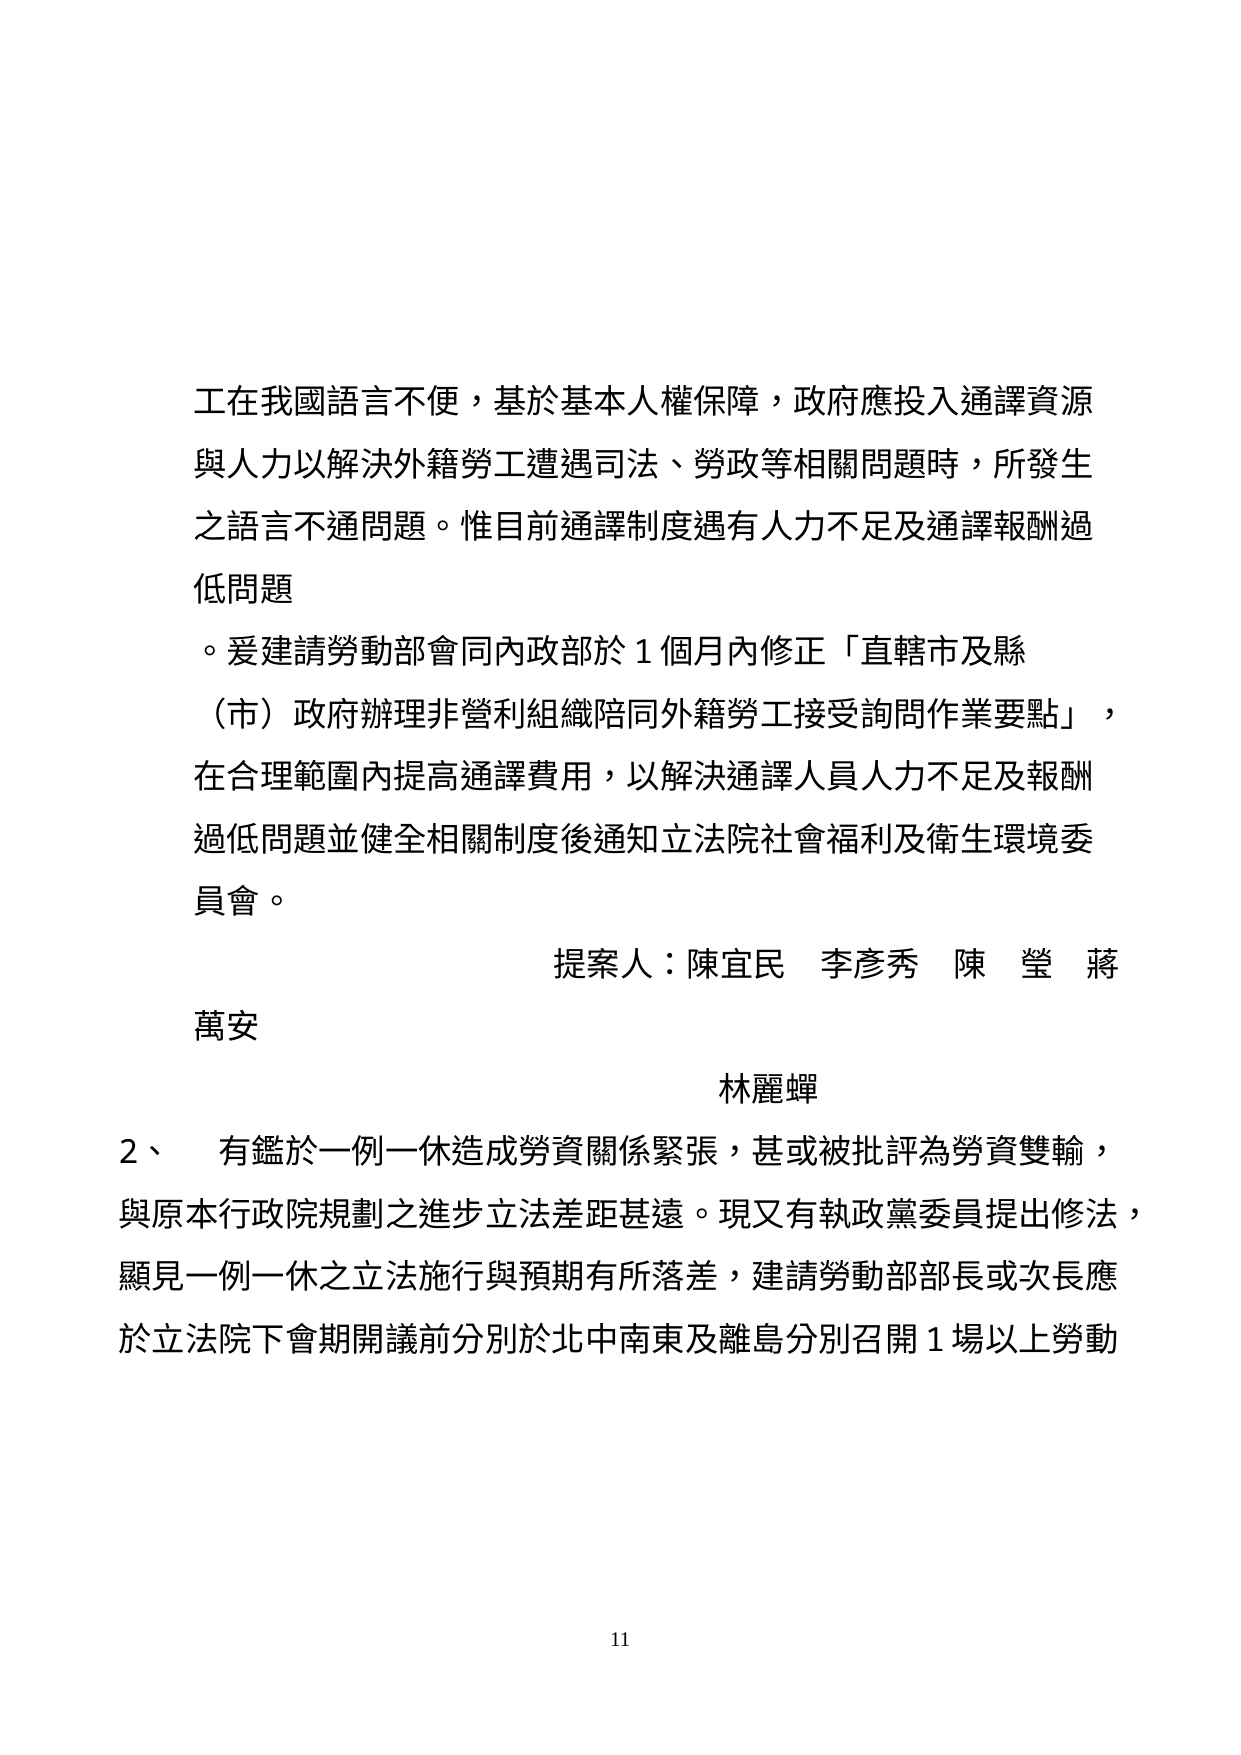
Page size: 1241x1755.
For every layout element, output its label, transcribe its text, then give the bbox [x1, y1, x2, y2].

list 有鑑於一例一休造成勞資關係緊張，甚或被批評為勞資雙輸，與原本行政院規劃之進步立法差距甚遠。現又有執政黨委員提出修法，顯見一例一休之立法施行與預期有所落差，建請勞動部部長或次長應於立法院下會期開議前分別於北中南東及離島分別召開1場以上勞動政策公聽會(其中3場由部長主持)，俾利了解目前勞動政策施行狀況，並於公聽會全數召開後向立法院社會福利及衛生環境委員會提出書面報告。 [118, 1108, 1137, 1358]
list 據勞動部統計，目前在我國計有外籍勞工60餘萬人。而外籍勞工在我國語言不便，基於基本人權保障，政府應投入通譯資源與人力以解決外籍勞工遭遇司法、勞政等相關問題時，所發生之語言不通問題。惟目前通譯制度遇有人力不足及通譯報酬過低問題 。爰建請勞動部會同內政部於1個月內修正「直轄市及縣（市）政府辦理非營利組織陪同外籍勞工接受詢問作業要點」，在合理範圍內提高通譯費用，以解決通譯人員人力不足及報酬過低問題並健全相關制度後通知立法院社會福利及衛生環境委員會。 [118, 358, 1122, 920]
text 林麗蟬 [118, 1045, 1122, 1108]
text 提案人：陳宜民 李彥秀 陳 瑩 蔣萬安 [193, 920, 1122, 1045]
